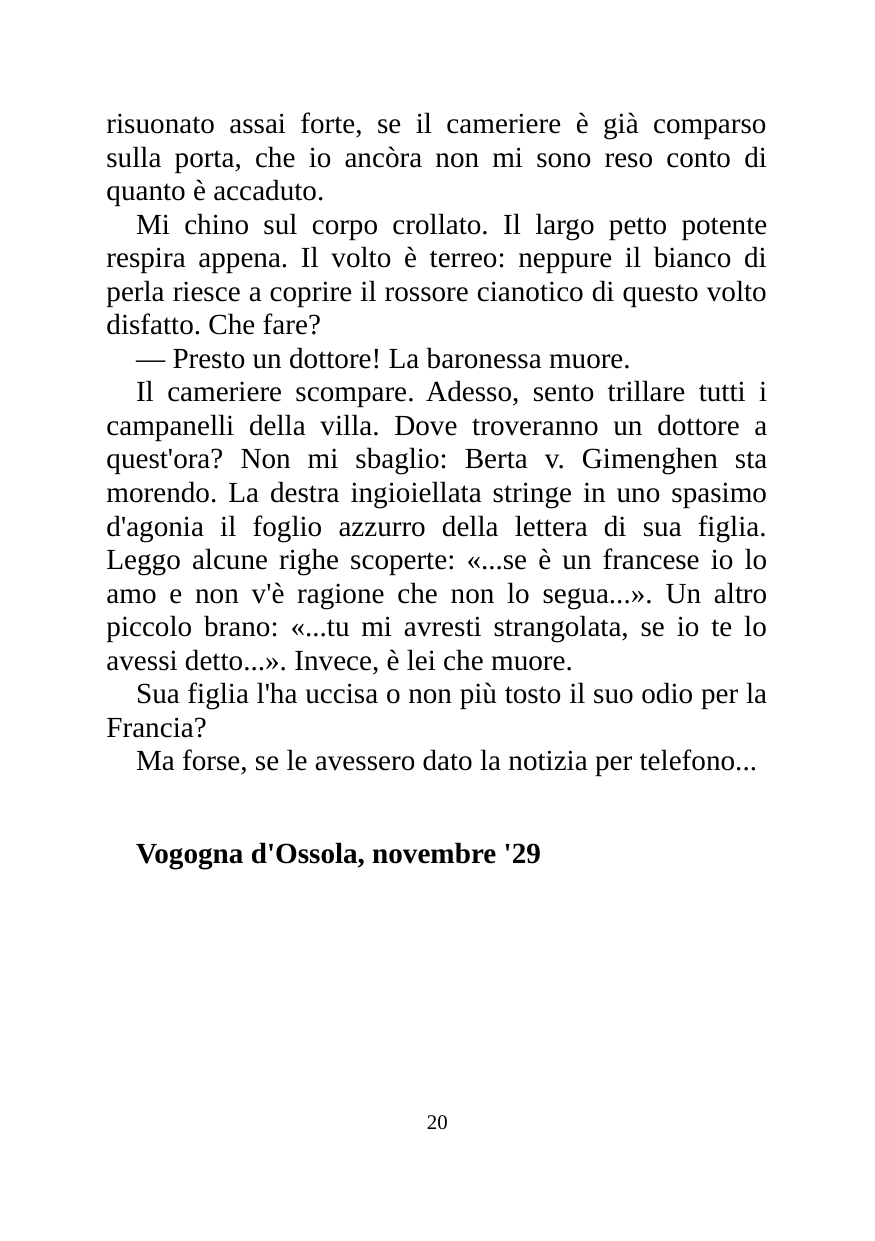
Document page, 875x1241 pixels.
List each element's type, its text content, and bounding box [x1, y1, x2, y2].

text Vogogna d'Ossola, novembre '29 [106, 836, 768, 870]
text — Presto un dottore! La baronessa muore. [106, 341, 768, 374]
text Il cameriere scompare. Adesso, sento trillare tutti i campanelli della villa. Dove troveranno un dottore a quest'ora? Non mi sbaglio: Berta v. Gimenghen sta morendo. La destra ingioiellata stringe in uno spasimo d'agonia il foglio azzurro della lettera di sua figlia. Leggo alcune righe scoperte: «...se è un francese io lo amo e non v'è ragione che non lo segua...». Un altro piccolo brano: «...tu mi avresti strangolata, se io te lo avessi detto...». Invece, è lei che muore. [106, 374, 768, 676]
text Mi chino sul corpo crollato. Il largo petto potente respira appena. Il volto è terreo: neppure il bianco di perla riesce a coprire il rossore cianotico di questo volto disfatto. Che fare? [106, 207, 768, 341]
text Sua figlia l'ha uccisa o non più tosto il suo odio per la Francia? [106, 676, 768, 743]
text risuonato assai forte, se il cameriere è già comparso sulla porta, che io ancòra non mi sono reso conto di quanto è accaduto. [106, 106, 768, 207]
text Ma forse, se le avessero dato la notizia per telefono... [106, 743, 768, 777]
